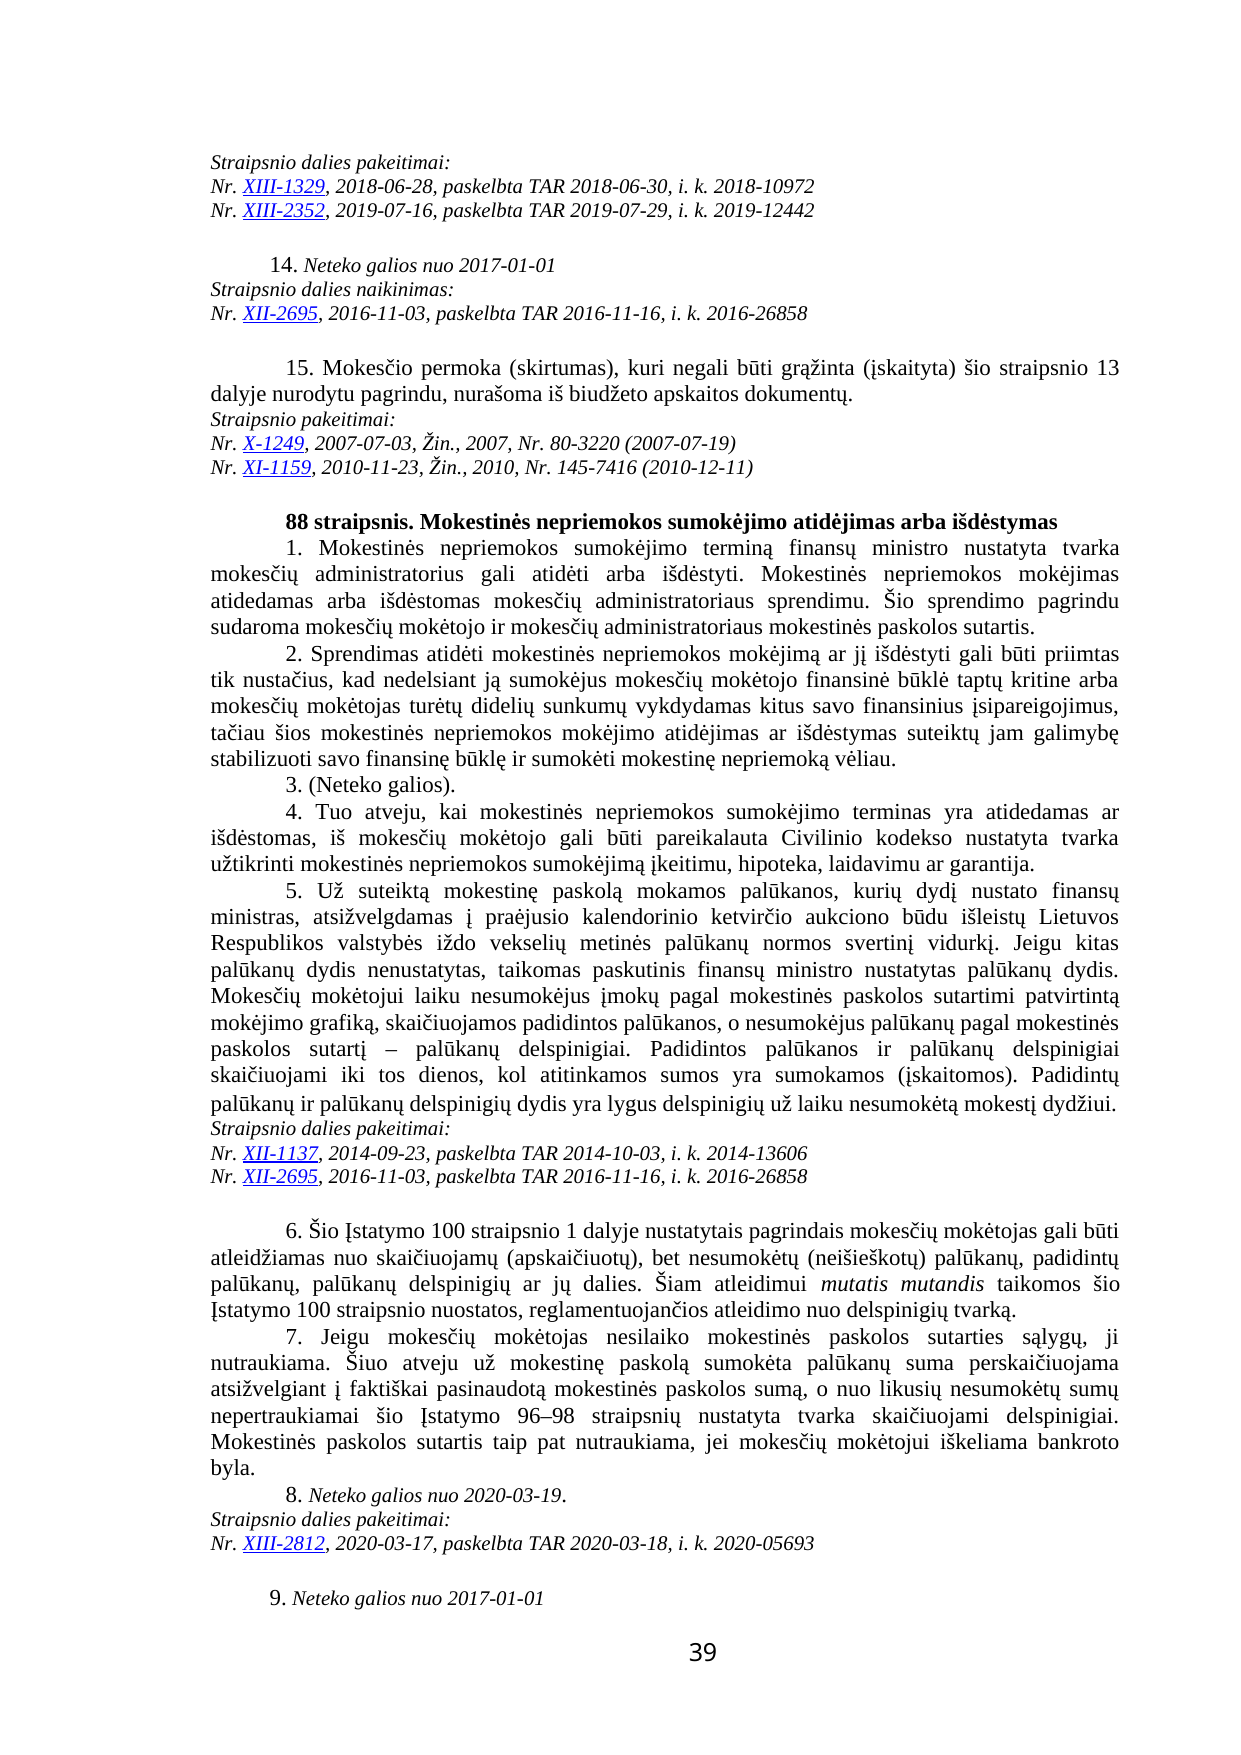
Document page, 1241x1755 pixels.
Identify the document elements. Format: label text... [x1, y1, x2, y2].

text Nr. XIII-2812, 2020-03-17, paskelbta TAR 2020-03-18, i. k. 2020-05693 [210, 1531, 1120, 1555]
text 4. Tuo atveju, kai mokestinės nepriemokos sumokėjimo terminas yra atidedamas ar išdėstomas, iš mokesčių mokėtojo gali būti pareikalauta Civilinio kodekso nustatyta tvarka užtikrinti mokestinės nepriemokos sumokėjimą įkeitimu, hipoteka, laidavimu ar garantija. [210, 798, 1120, 877]
text 8. Neteko galios nuo 2020-03-19. [210, 1481, 1120, 1507]
text Nr. XIII-1329, 2018-06-28, paskelbta TAR 2018-06-30, i. k. 2018-10972 [210, 174, 1120, 198]
text 7. Jeigu mokesčių mokėtojas nesilaiko mokestinės paskolos sutarties sąlygų, ji nutraukiama. Šiuo atveju už mokestinę paskolą sumokėta palūkanų suma perskaičiuojama atsižvelgiant į faktiškai pasinaudotą mokestinės paskolos sumą, o nuo likusių nesumokėtų sumų nepertraukiamai šio Įstatymo 96–98 straipsnių nustatyta tvarka skaičiuojami delspinigiai. Mokestinės paskolos sutartis taip pat nutraukiama, jei mokesčių mokėtojui iškeliama bankroto byla. [210, 1323, 1120, 1481]
text Straipsnio dalies pakeitimai: [210, 1116, 1120, 1140]
text Nr. XIII-2352, 2019-07-16, paskelbta TAR 2019-07-29, i. k. 2019-12442 [210, 198, 1120, 222]
text Nr. XII-2695, 2016-11-03, paskelbta TAR 2016-11-16, i. k. 2016-26858 [210, 301, 1120, 325]
text 2. Sprendimas atidėti mokestinės nepriemokos mokėjimą ar jį išdėstyti gali būti priimtas tik nustačius, kad nedelsiant ją sumokėjus mokesčių mokėtojo finansinė būklė taptų kritine arba mokesčių mokėtojas turėtų didelių sunkumų vykdydamas kitus savo finansinius įsipareigojimus, tačiau šios mokestinės nepriemokos mokėjimo atidėjimas ar išdėstymas suteiktų jam galimybę stabilizuoti savo finansinę būklę ir sumokėti mokestinę nepriemoką vėliau. [210, 639, 1120, 771]
text 88 straipsnis. Mokestinės nepriemokos sumokėjimo atidėjimas arba išdėstymas [285, 508, 1120, 534]
text Nr. XI-1159, 2010-11-23, Žin., 2010, Nr. 145-7416 (2010-12-11) [210, 455, 1120, 479]
text 9. Neteko galios nuo 2017-01-01 [210, 1584, 1120, 1610]
text 15. Mokesčio permoka (skirtumas), kuri negali būti grąžinta (įskaityta) šio straipsnio 13 dalyje nurodytu pagrindu, nurašoma iš biudžeto apskaitos dokumentų. [210, 354, 1120, 407]
text Nr. XII-2695, 2016-11-03, paskelbta TAR 2016-11-16, i. k. 2016-26858 [210, 1164, 1120, 1188]
text Straipsnio pakeitimai: [210, 407, 1120, 431]
text 6. Šio Įstatymo 100 straipsnio 1 dalyje nustatytais pagrindais mokesčių mokėtojas gali būti atleidžiamas nuo skaičiuojamų (apskaičiuotų), bet nesumokėtų (neišieškotų) palūkanų, padidintų palūkanų, palūkanų delspinigių ar jų dalies. Šiam atleidimui mutatis mutandis taikomos šio Įstatymo 100 straipsnio nuostatos, reglamentuojančios atleidimo nuo delspinigių tvarką. [210, 1217, 1120, 1323]
text Nr. XII-1137, 2014-09-23, paskelbta TAR 2014-10-03, i. k. 2014-13606 [210, 1140, 1120, 1164]
text Straipsnio dalies naikinimas: [210, 277, 1120, 301]
text 14. Neteko galios nuo 2017-01-01 [210, 251, 1120, 277]
text Nr. X-1249, 2007-07-03, Žin., 2007, Nr. 80-3220 (2007-07-19) [210, 431, 1120, 455]
text Straipsnio dalies pakeitimai: [210, 150, 1120, 174]
text Straipsnio dalies pakeitimai: [210, 1507, 1120, 1531]
text 5. Už suteiktą mokestinę paskolą mokamos palūkanos, kurių dydį nustato finansų ministras, atsižvelgdamas į praėjusio kalendorinio ketvirčio aukciono būdu išleistų Lietuvos Respublikos valstybės iždo vekselių metinės palūkanų normos svertinį vidurkį. Jeigu kitas palūkanų dydis nenustatytas, taikomas paskutinis finansų ministro nustatytas palūkanų dydis. Mokesčių mokėtojui laiku nesumokėjus įmokų pagal mokestinės paskolos sutartimi patvirtintą mokėjimo grafiką, skaičiuojamos padidintos palūkanos, o nesumokėjus palūkanų pagal mokestinės paskolos sutartį – palūkanų delspinigiai. Padidintos palūkanos ir palūkanų delspinigiai skaičiuojami iki tos dienos, kol atitinkamos sumos yra sumokamos (įskaitomos). Padidintų palūkanų ir palūkanų delspinigių dydis yra lygus delspinigių už laiku nesumokėtą mokestį dydžiui. [210, 877, 1120, 1116]
text 3. (Neteko galios). [210, 771, 1120, 798]
text 1. Mokestinės nepriemokos sumokėjimo terminą finansų ministro nustatyta tvarka mokesčių administratorius gali atidėti arba išdėstyti. Mokestinės nepriemokos mokėjimas atidedamas arba išdėstomas mokesčių administratoriaus sprendimu. Šio sprendimo pagrindu sudaroma mokesčių mokėtojo ir mokesčių administratoriaus mokestinės paskolos sutartis. [210, 534, 1120, 639]
